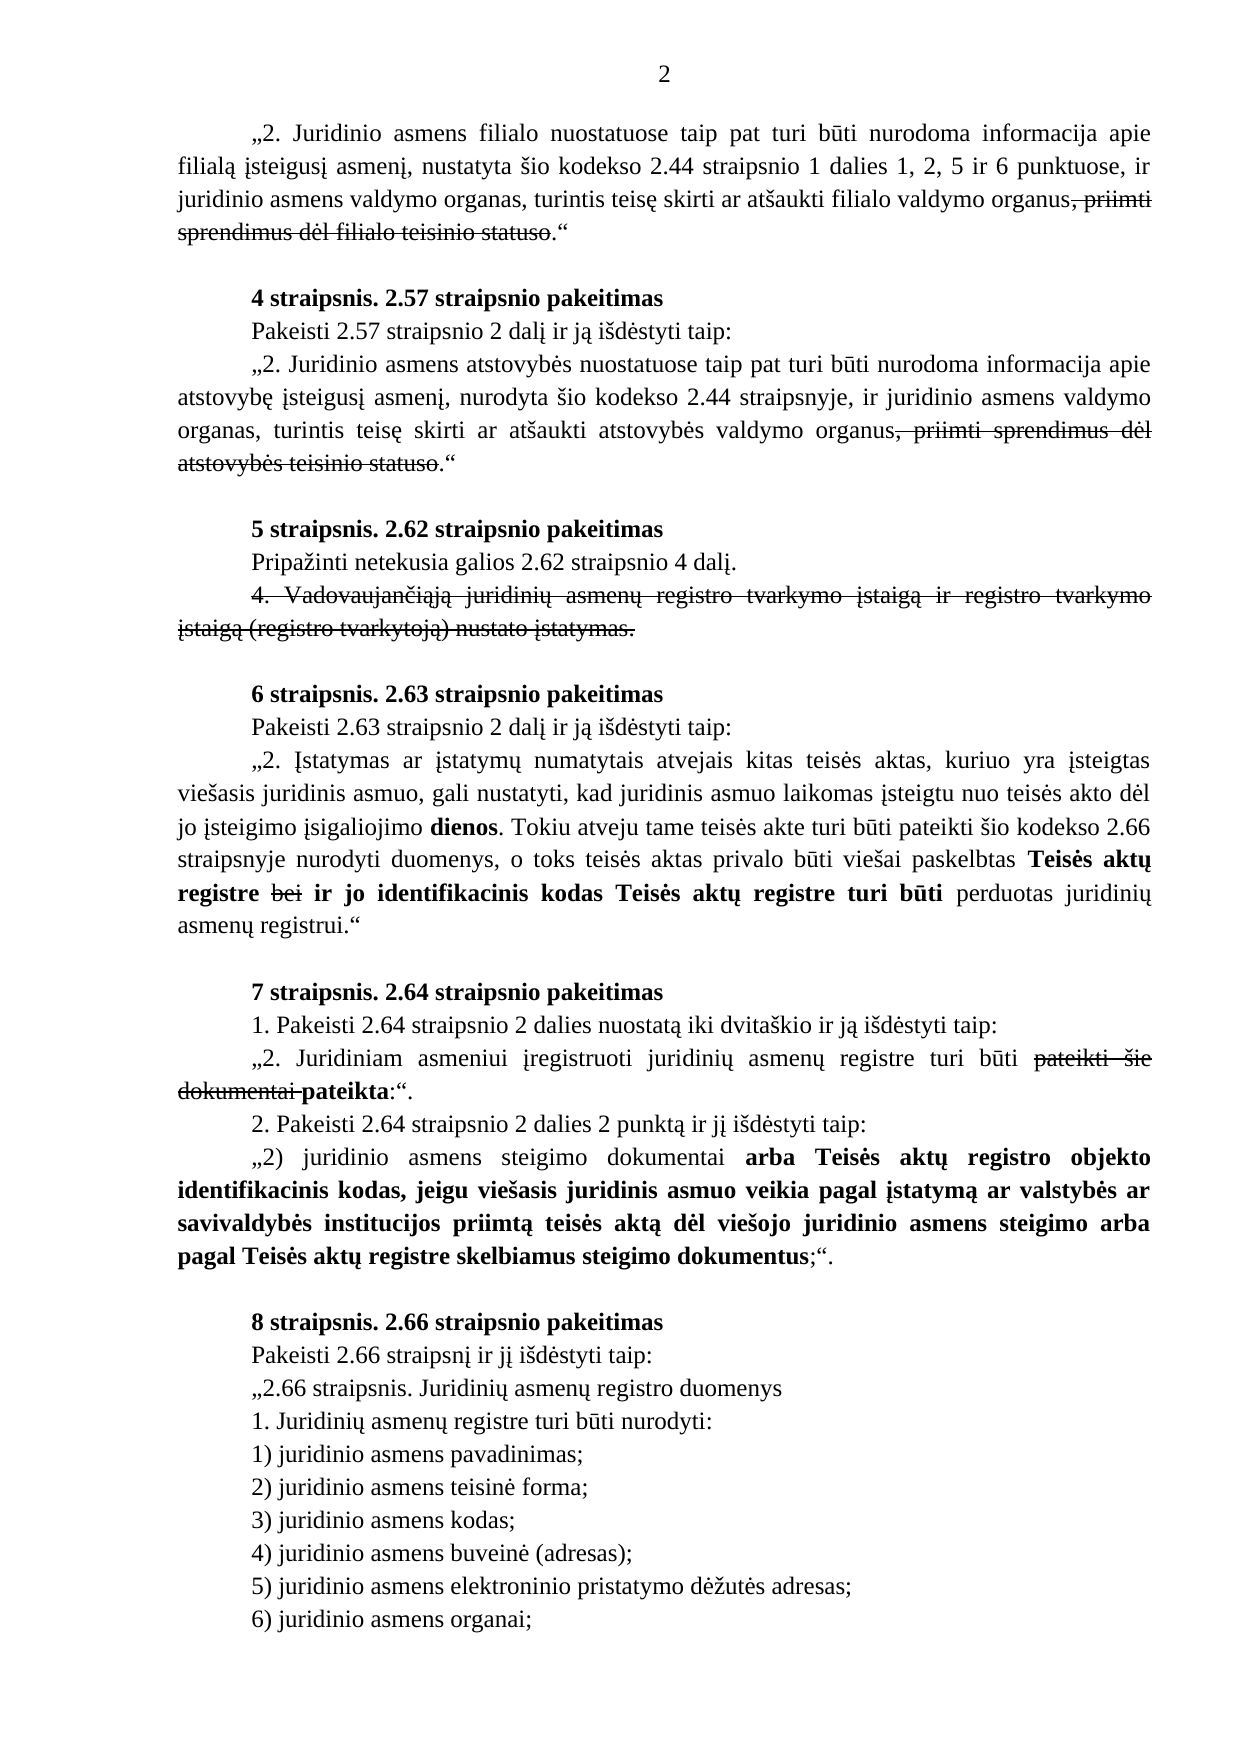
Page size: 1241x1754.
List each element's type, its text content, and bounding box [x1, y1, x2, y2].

text 6 straipsnis. 2.63 straipsnio pakeitimas [177, 679, 1152, 708]
list „2) juridinio asmens steigimo dokumentai arba Teisės aktų registro objekto identifikacinis kodas, jeigu viešasis juridinis asmuo veikia pagal įstatymą ar valstybės ar savivaldybės institucijos priimtą teisės aktą dėl viešojo juridinio asmens steigimo arba pagal Teisės aktų registre skelbiamus steigimo dokumentus;“. [177, 1142, 1152, 1269]
text „2.66 straipsnis. Juridinių asmenų registro duomenys [177, 1373, 1152, 1402]
text 8 straipsnis. 2.66 straipsnio pakeitimas [177, 1307, 1152, 1336]
text 4 straipsnis. 2.57 straipsnio pakeitimas [177, 283, 1152, 312]
text 3) juridinio asmens kodas; [177, 1505, 1152, 1534]
text „2. Juridiniam asmeniui įregistruoti juridinių asmenų registre turi būti pateikti šie dokumentai pateikta:“. [177, 1043, 1152, 1104]
text 1) juridinio asmens pavadinimas; [177, 1439, 1152, 1468]
text „2. Įstatymas ar įstatymų numatytais atvejais kitas teisės aktas, kuriuo yra įsteigtas viešasis juridinis asmuo, gali nustatyti, kad juridinis asmuo laikomas įsteigtu nuo teisės akto dėl jo įsteigimo įsigaliojimo dienos. Tokiu atveju tame teisės akte turi būti pateikti šio kodekso 2.66 straipsnyje nurodyti duomenys, o toks teisės aktas privalo būti viešai paskelbtas Teisės aktų registre bei ir jo identifikacinis kodas Teisės aktų registre turi būti perduotas juridinių asmenų registrui.“ [177, 746, 1152, 939]
text 1. Juridinių asmenų registre turi būti nurodyti: [177, 1406, 1152, 1435]
text 2) juridinio asmens teisinė forma; [177, 1472, 1152, 1501]
text 5) juridinio asmens elektroninio pristatymo dėžutės adresas; [177, 1571, 1152, 1600]
list Pripažinti netekusia galios 2.62 straipsnio 4 dalį. [251, 547, 1152, 576]
text 7 straipsnis. 2.64 straipsnio pakeitimas [177, 977, 1152, 1005]
list Pakeisti 2.63 straipsnio 2 dalį ir ją išdėstyti taip: [251, 712, 1152, 741]
text 5 straipsnis. 2.62 straipsnio pakeitimas [177, 514, 1152, 543]
text Pakeisti 2.66 straipsnį ir jį išdėstyti taip: [177, 1340, 1152, 1369]
text 2. Pakeisti 2.64 straipsnio 2 dalies 2 punktą ir jį išdėstyti taip: [251, 1109, 1152, 1137]
text 4) juridinio asmens buveinė (adresas); [177, 1538, 1152, 1567]
text 6) juridinio asmens organai; [177, 1604, 1152, 1633]
list Pakeisti 2.57 straipsnio 2 dalį ir ją išdėstyti taip: [251, 316, 1152, 345]
text „2. Juridinio asmens atstovybės nuostatuose taip pat turi būti nurodoma informacija apie atstovybę įsteigusį asmenį, nurodyta šio kodekso 2.44 straipsnyje, ir juridinio asmens valdymo organas, turintis teisę skirti ar atšaukti atstovybės valdymo organus, priimti sprendimus dėl atstovybės teisinio statuso.“ [177, 349, 1152, 477]
list 4. Vadovaujančiąją juridinių asmenų registro tvarkymo įstaigą ir registro tvarkymo įstaigą (registro tvarkytoją) nustato įstatymas. [177, 580, 1152, 642]
text „2. Juridinio asmens filialo nuostatuose taip pat turi būti nurodoma informacija apie filialą įsteigusį asmenį, nustatyta šio kodekso 2.44 straipsnio 1 dalies 1, 2, 5 ir 6 punktuose, ir juridinio asmens valdymo organas, turintis teisę skirti ar atšaukti filialo valdymo organus, priimti sprendimus dėl filialo teisinio statuso.“ [177, 118, 1152, 246]
text 1. Pakeisti 2.64 straipsnio 2 dalies nuostatą iki dvitaškio ir ją išdėstyti taip: [251, 1010, 1152, 1038]
